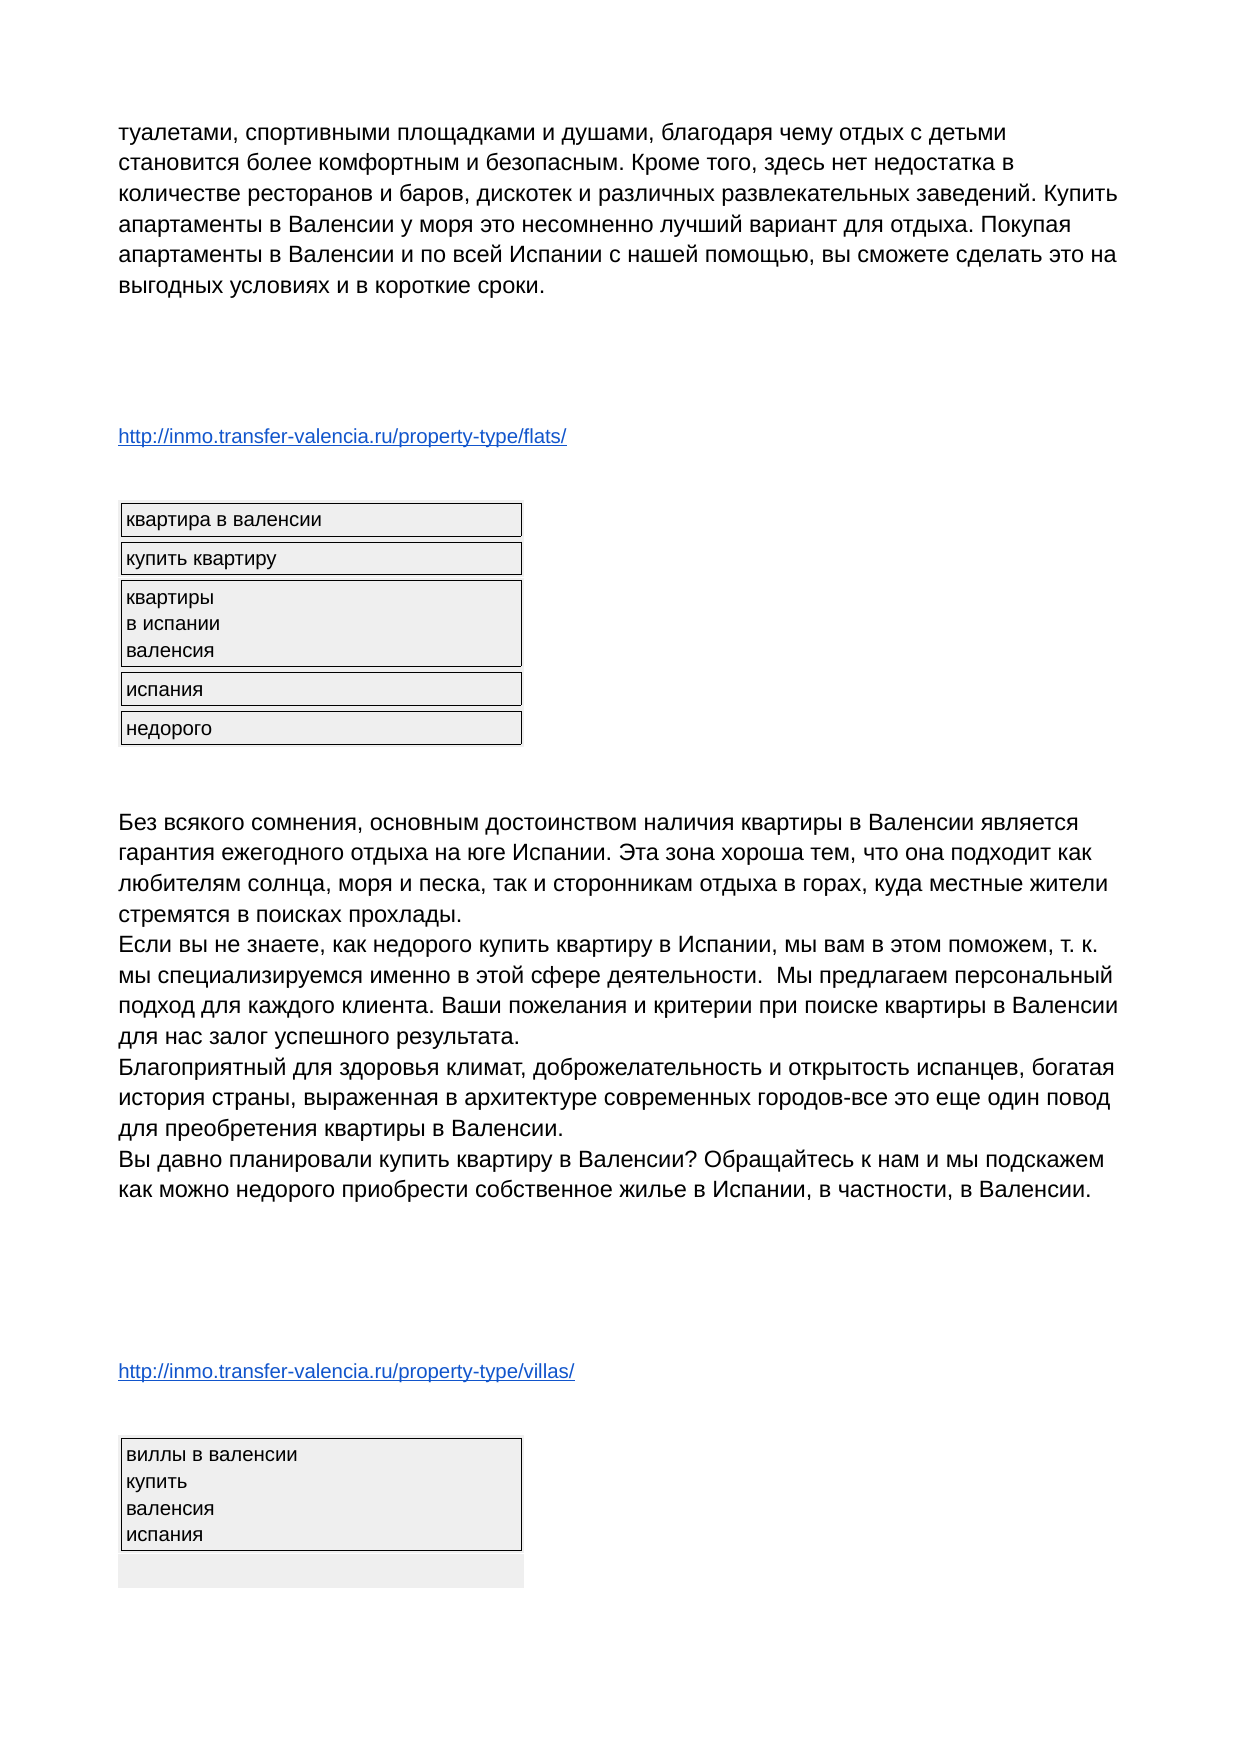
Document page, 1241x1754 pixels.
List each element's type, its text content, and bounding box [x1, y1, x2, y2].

table_header виллы в валенсии купить валенсия испания [118, 1435, 524, 1553]
text Вы давно планировали купить квартиру в Валенсии? Обращайтесь к нам и мы подскажем как можно недорого приобрести собственное жилье в Испании, в частности, в Валенсии. [118, 1145, 1122, 1202]
table_header квартира в валенсии [118, 500, 524, 539]
table_cell недорого [118, 708, 524, 747]
text Без всякого сомнения, основным достоинством наличия квартиры в Валенсии является гарантия ежегодного отдыха на юге Испании. Эта зона хороша тем, что она подходит как любителям солнца, моря и песка, так и сторонникам отдыха в горах, куда местные жители стремятся в поисках прохлады. [118, 808, 1122, 927]
table_cell [118, 1554, 524, 1588]
text http://inmo.transfer-valencia.ru/property-type/villas/ [118, 1359, 1122, 1383]
text туалетами, спортивными площадками и душами, благодаря чему отдых с детьми становится более комфортным и безопасным. Кроме того, здесь нет недостатка в количестве ресторанов и баров, дискотек и различных развлекательных заведений. Купить апартаменты в Валенсии у моря это несомненно лучший вариант для отдыха. Покупая апартаменты в Валенсии и по всей Испании с нашей помощью, вы сможете сделать это на выгодных условиях и в короткие сроки. [118, 118, 1122, 298]
table_cell купить квартиру [118, 539, 524, 577]
text Если вы не знаете, как недорого купить квартиру в Испании, мы вам в этом поможем, т. к. мы специализируемся именно в этой сфере деятельности. Мы предлагаем персональный подход для каждого клиента. Ваши пожелания и критерии при поиске квартиры в Валенсии для нас залог успешного результата. [118, 931, 1122, 1049]
text http://inmo.transfer-valencia.ru/property-type/flats/ [118, 424, 1122, 448]
text Благоприятный для здоровья климат, доброжелательность и открытость испанцев, богатая история страны, выраженная в архитектуре современных городов-все это еще один повод для преобретения квартиры в Валенсии. [118, 1053, 1122, 1141]
table_cell испания [118, 669, 524, 708]
table_cell квартиры в испании валенсия [118, 578, 524, 669]
